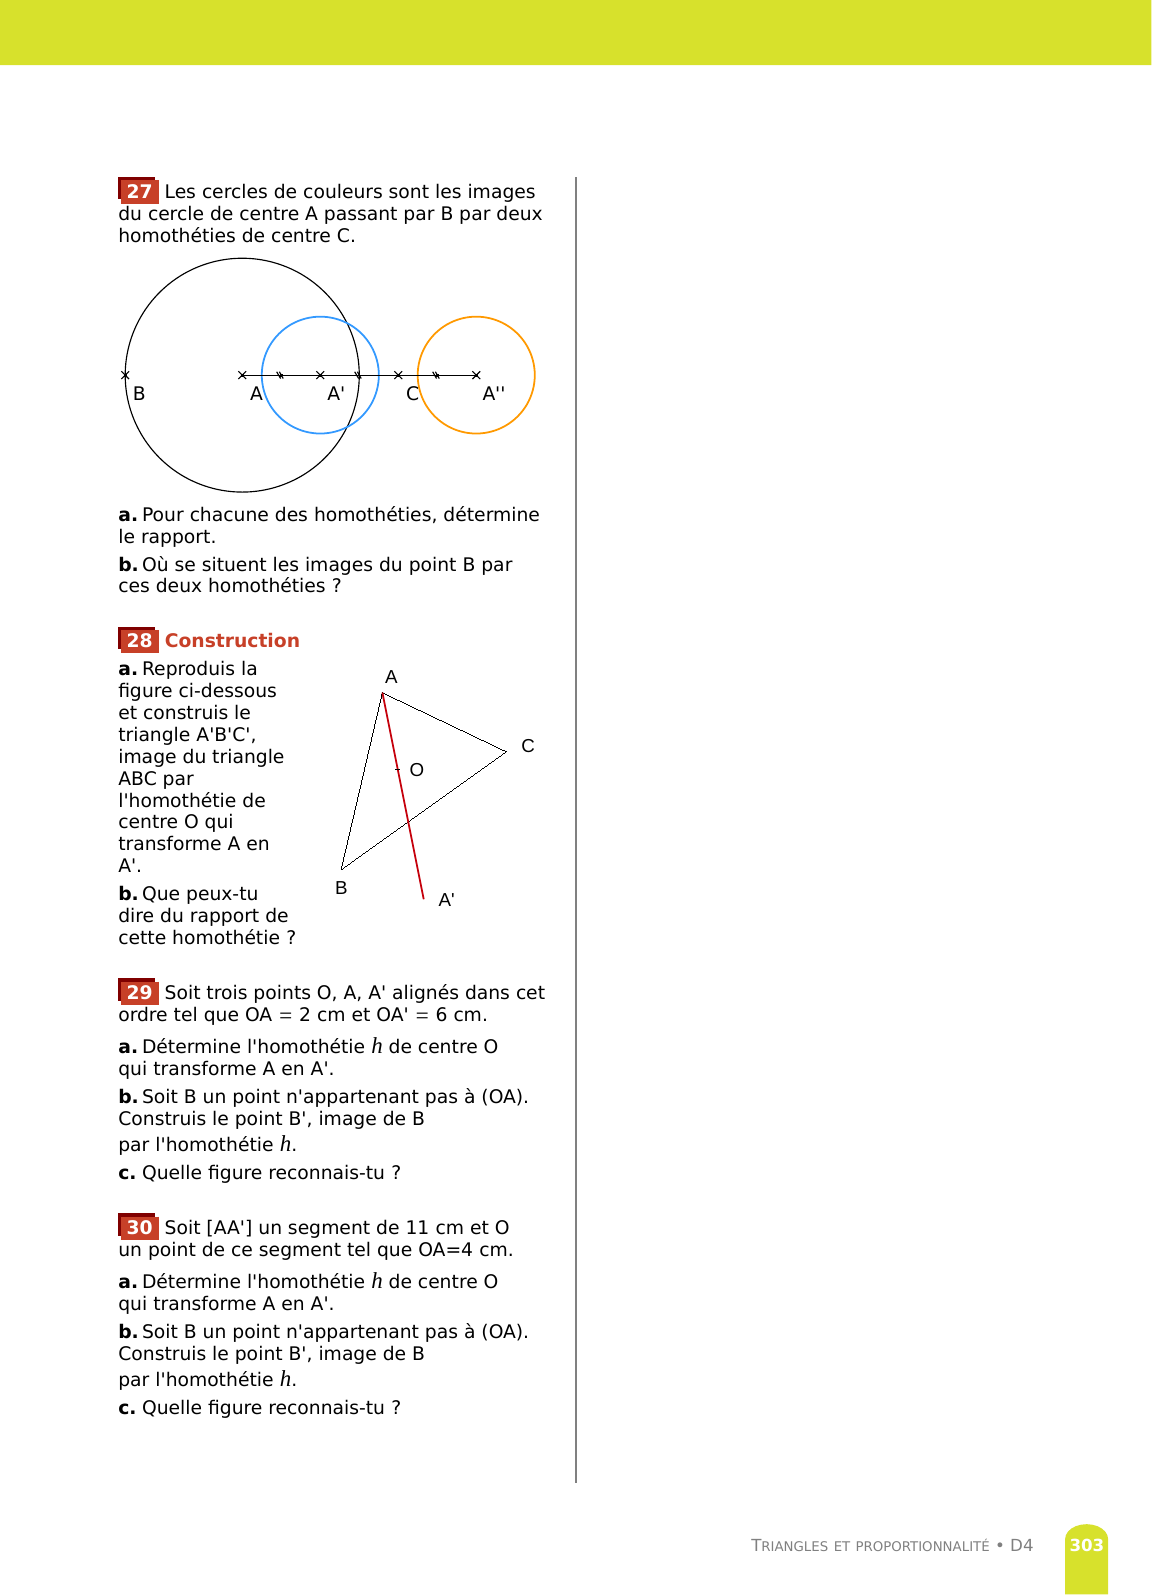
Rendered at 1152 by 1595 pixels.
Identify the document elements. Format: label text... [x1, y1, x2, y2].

list Pour chacune des homothéties, détermine le rapport. [118, 504, 546, 548]
list Quelle figure reconnais-tu ? [118, 1162, 546, 1184]
list Détermine l'homothétie h de centre O qui transforme A en A'. [118, 1267, 546, 1315]
list Détermine l'homothétie h de centre O qui transforme A en A'. [118, 1032, 546, 1080]
subtitle Construction [155, 627, 546, 652]
list Reproduis la figure ci-dessous et construis le triangle A'B'C', image du triangle ABC par l'homothétie de centre O qui transforme A en A'. [118, 658, 546, 877]
list Que peux-tu dire du rapport de cette homothétie ? [118, 883, 546, 949]
list Soit B un point n'appartenant pas à (OA). Construis le point B', image de B par l'homothétie h. [118, 1321, 546, 1391]
list Soit B un point n'appartenant pas à (OA). Construis le point B', image de B par l'homothétie h. [118, 1086, 546, 1156]
subtitle Les cercles de couleurs sont les images du cercle de centre A passant par B par deux homothéties de centre C. [118, 177, 546, 246]
list Quelle figure reconnais-tu ? [118, 1397, 546, 1419]
subtitle Soit trois points O, A, A' alignés dans cet ordre tel que OA = 2 cm et OA' = 6 cm. [118, 978, 546, 1026]
subtitle Soit [AA'] un segment de 11 cm et O un point de ce segment tel que OA=4 cm. [118, 1213, 546, 1261]
list Où se situent les images du point B par ces deux homothéties ? [118, 554, 546, 597]
